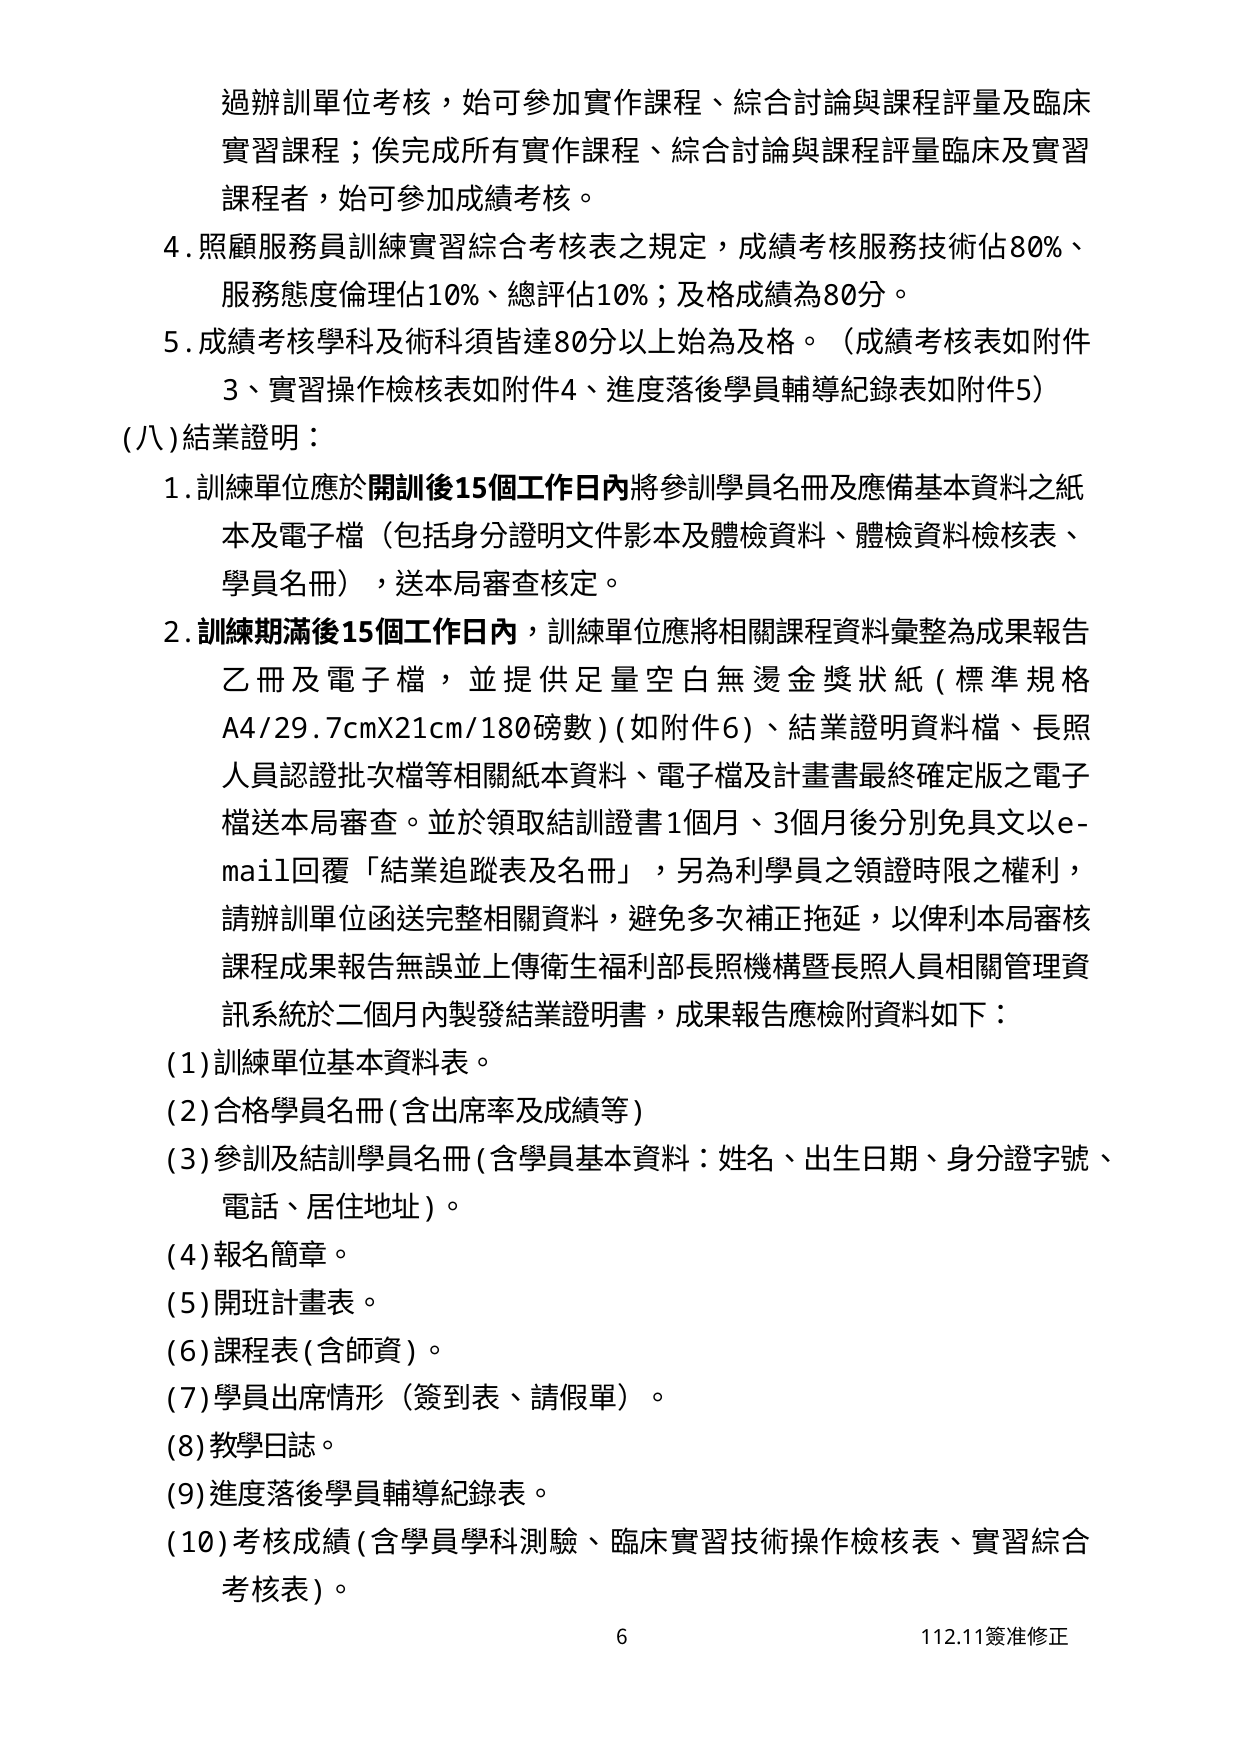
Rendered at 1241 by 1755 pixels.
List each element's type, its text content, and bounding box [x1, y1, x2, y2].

text (2)合格學員名冊(含出席率及成績等) [162, 1083, 1091, 1131]
text (9)進度落後學員輔導紀錄表。 [162, 1466, 1091, 1514]
text 1.訓練單位應於開訓後15個工作日內將參訓學員名冊及應備基本資料之紙本及電子檔（包括身分證明文件影本及體檢資料、體檢資料檢核表、學員名冊），送本局審查核定。 [162, 460, 1091, 604]
text 2.訓練期滿後15個工作日內，訓練單位應將相關課程資料彙整為成果報告乙冊及電子檔，並提供足量空白無燙金獎狀紙(標準規格A4/29.7cmX21cm/180磅數)(如附件6)、結業證明資料檔、長照人員認證批次檔等相關紙本資料、電子檔及計畫書最終確定版之電子檔送本局審查。並於領取結訓證書1個月、3個月後分別免具文以e-mail回覆「結業追蹤表及名冊」，另為利學員之領證時限之權利，請辦訓單位函送完整相關資料，避免多次補正拖延，以俾利本局審核課程成果報告無誤並上傳衛生福利部長照機構暨長照人員相關管理資訊系統於二個月內製發結業證明書，成果報告應檢附資料如下： [162, 604, 1091, 1035]
text (4)報名簡章。 [162, 1227, 1091, 1275]
text (8)教學日誌。 [162, 1418, 1091, 1466]
text (6)課程表(含師資)。 [162, 1323, 1091, 1371]
text 5.成績考核學科及術科須皆達80分以上始為及格。（成績考核表如附件3、實習操作檢核表如附件4、進度落後學員輔導紀錄表如附件5） [162, 314, 1091, 410]
text 4.照顧服務員訓練實習綜合考核表之規定，成績考核服務技術佔80%、服務態度倫理佔10%、總評佔10%；及格成績為80分。 [162, 219, 1091, 314]
text (1)訓練單位基本資料表。 [162, 1035, 1091, 1083]
text 過辦訓單位考核，始可參加實作課程、綜合討論與課程評量及臨床實習課程；俟完成所有實作課程、綜合討論與課程評量臨床及實習課程者，始可參加成績考核。 [162, 75, 1091, 219]
text (5)開班計畫表。 [162, 1275, 1091, 1323]
text (7)學員出席情形（簽到表、請假單）。 [162, 1371, 1091, 1418]
text (八)結業證明： [118, 410, 1122, 458]
text (10)考核成績(含學員學科測驗、臨床實習技術操作檢核表、實習綜合考核表)。 [162, 1514, 1091, 1610]
text (3)參訓及結訓學員名冊(含學員基本資料：姓名、出生日期、身分證字號、電話、居住地址)。 [162, 1131, 1091, 1227]
